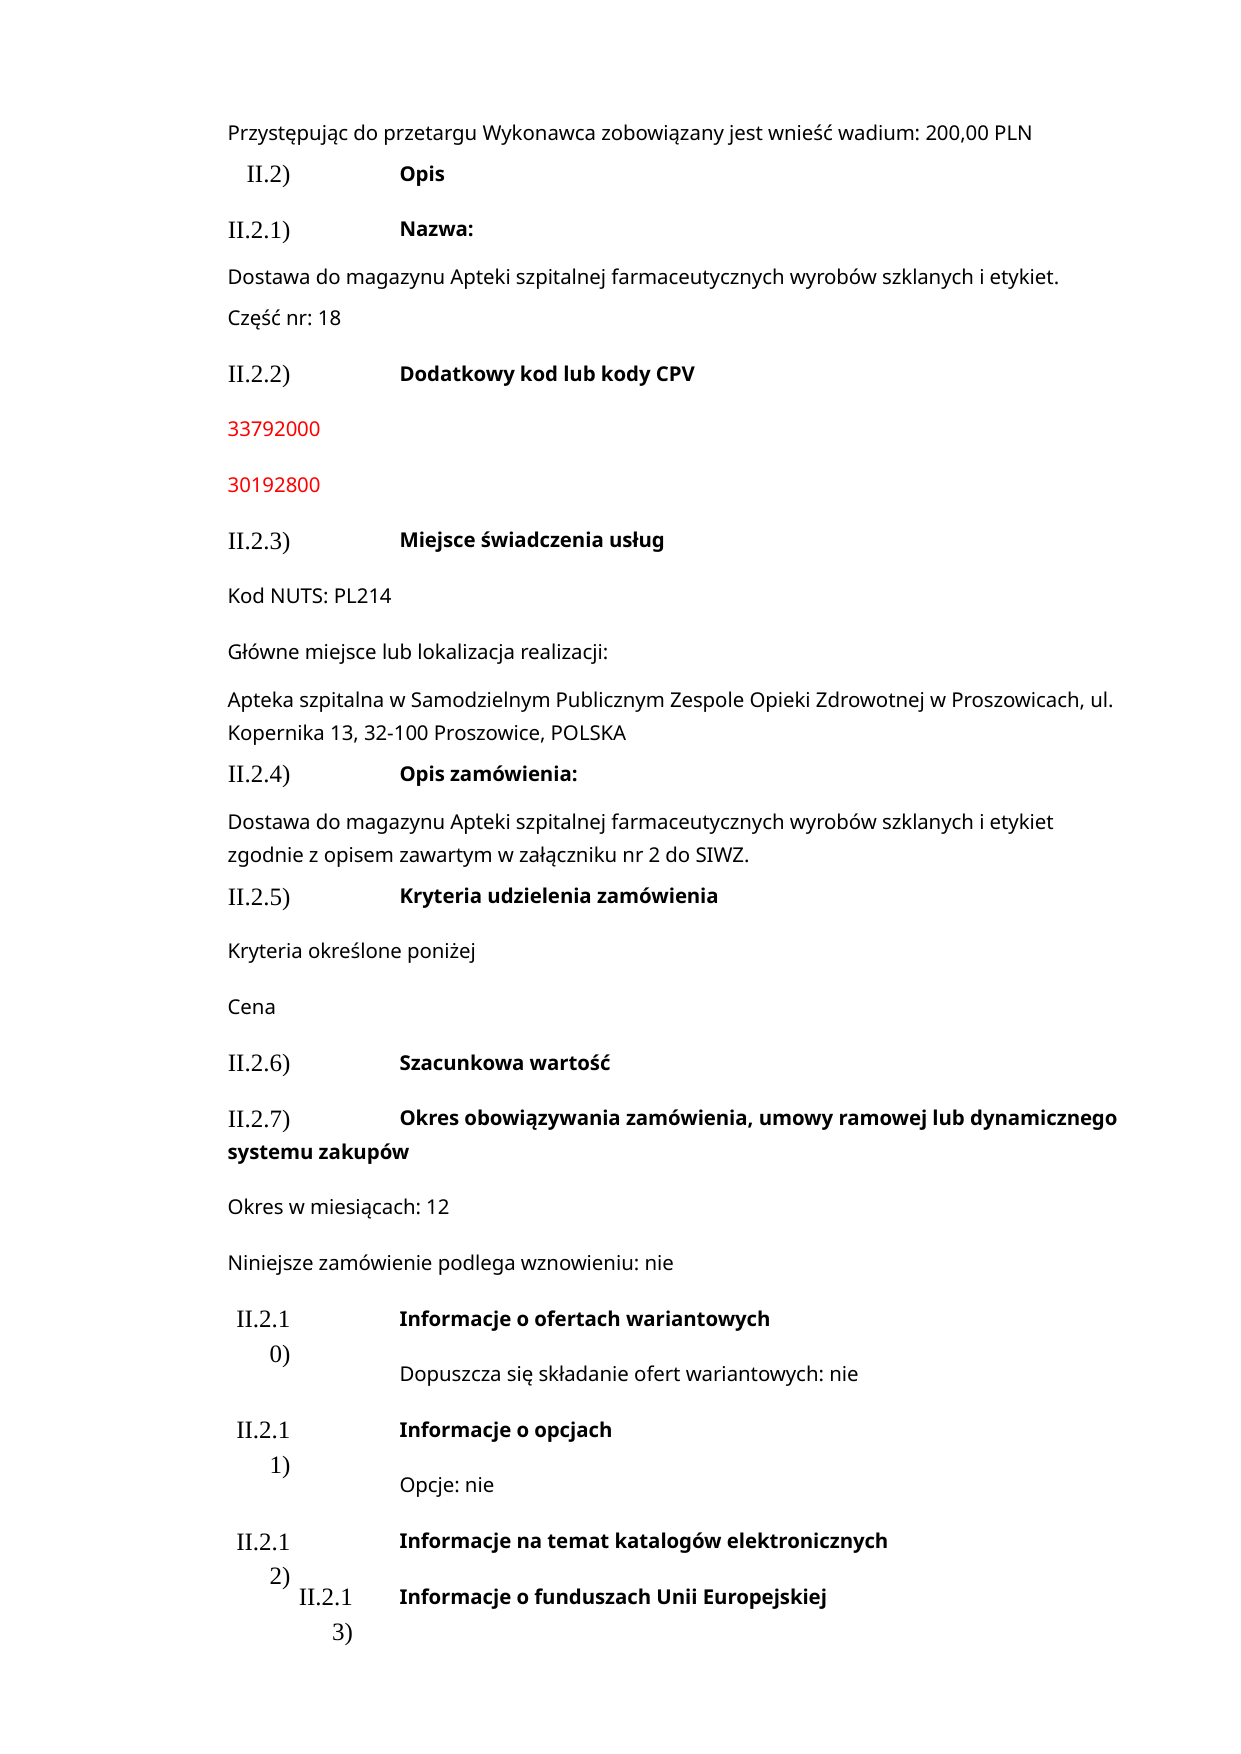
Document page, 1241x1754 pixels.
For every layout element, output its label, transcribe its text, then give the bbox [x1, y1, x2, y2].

text II.2.3) [227, 526, 290, 555]
text Dostawa do magazynu Apteki szpitalnej farmaceutycznych wyrobów szklanych i etykiet zgodnie z opisem zawartym w załączniku nr 2 do SIWZ. [227, 807, 1122, 868]
text Okres obowiązywania zamówienia, umowy ramowej lub dynamicznego systemu zakupów [227, 1104, 1122, 1165]
text Informacje o ofertach wariantowych [290, 1304, 1122, 1332]
text Cena [227, 993, 1122, 1021]
text Kryteria określone poniżej [227, 937, 1122, 965]
text II.2.1) [227, 215, 290, 243]
text II.2.10) [227, 1304, 290, 1367]
text Przystępując do przetargu Wykonawca zobowiązany jest wnieść wadium: 200,00 PLN [227, 118, 1122, 146]
text 30192800 [227, 471, 1122, 498]
text II.2.2) [227, 359, 290, 388]
text Informacje o funduszach Unii Europejskiej [352, 1582, 1122, 1610]
text II.2.13) [290, 1582, 352, 1646]
text Miejsce świadczenia usług [290, 526, 1122, 554]
text Szacunkowa wartość [290, 1048, 1122, 1076]
text II.2.5) [227, 882, 290, 910]
text II.2.7) [227, 1104, 290, 1133]
text 33792000 [227, 415, 1122, 443]
text Nazwa: [290, 215, 1122, 242]
text Główne miejsce lub lokalizacja realizacji: [227, 637, 1122, 665]
text II.2.6) [227, 1048, 290, 1077]
text Kod NUTS: PL214 [227, 582, 1122, 609]
text Opis [290, 159, 1122, 187]
text II.2.4) [227, 759, 290, 788]
text II.2.11) [227, 1415, 290, 1479]
text Kryteria udzielenia zamówienia [290, 882, 1122, 909]
text Część nr: 18 [227, 304, 1122, 331]
text Informacje o opcjach [290, 1415, 1122, 1443]
text II.2) [227, 159, 290, 188]
text Apteka szpitalna w Samodzielnym Publicznym Zespole Opieki Zdrowotnej w Proszowicach, ul. Kopernika 13, 32-100 Proszowice, POLSKA [227, 685, 1122, 746]
text Informacje na temat katalogów elektronicznych [290, 1527, 1122, 1554]
text II.2.12) [227, 1527, 290, 1590]
text Okres w miesiącach: 12 [227, 1193, 1122, 1221]
text Opis zamówienia: [290, 759, 1122, 787]
text Opcje: nie [227, 1471, 1122, 1499]
text Dodatkowy kod lub kody CPV [290, 359, 1122, 387]
text Dostawa do magazynu Apteki szpitalnej farmaceutycznych wyrobów szklanych i etykiet. [227, 263, 1122, 290]
text [227, 1590, 290, 1610]
text Niniejsze zamówienie podlega wznowieniu: nie [227, 1248, 1122, 1276]
text Dopuszcza się składanie ofert wariantowych: nie [227, 1360, 1122, 1387]
